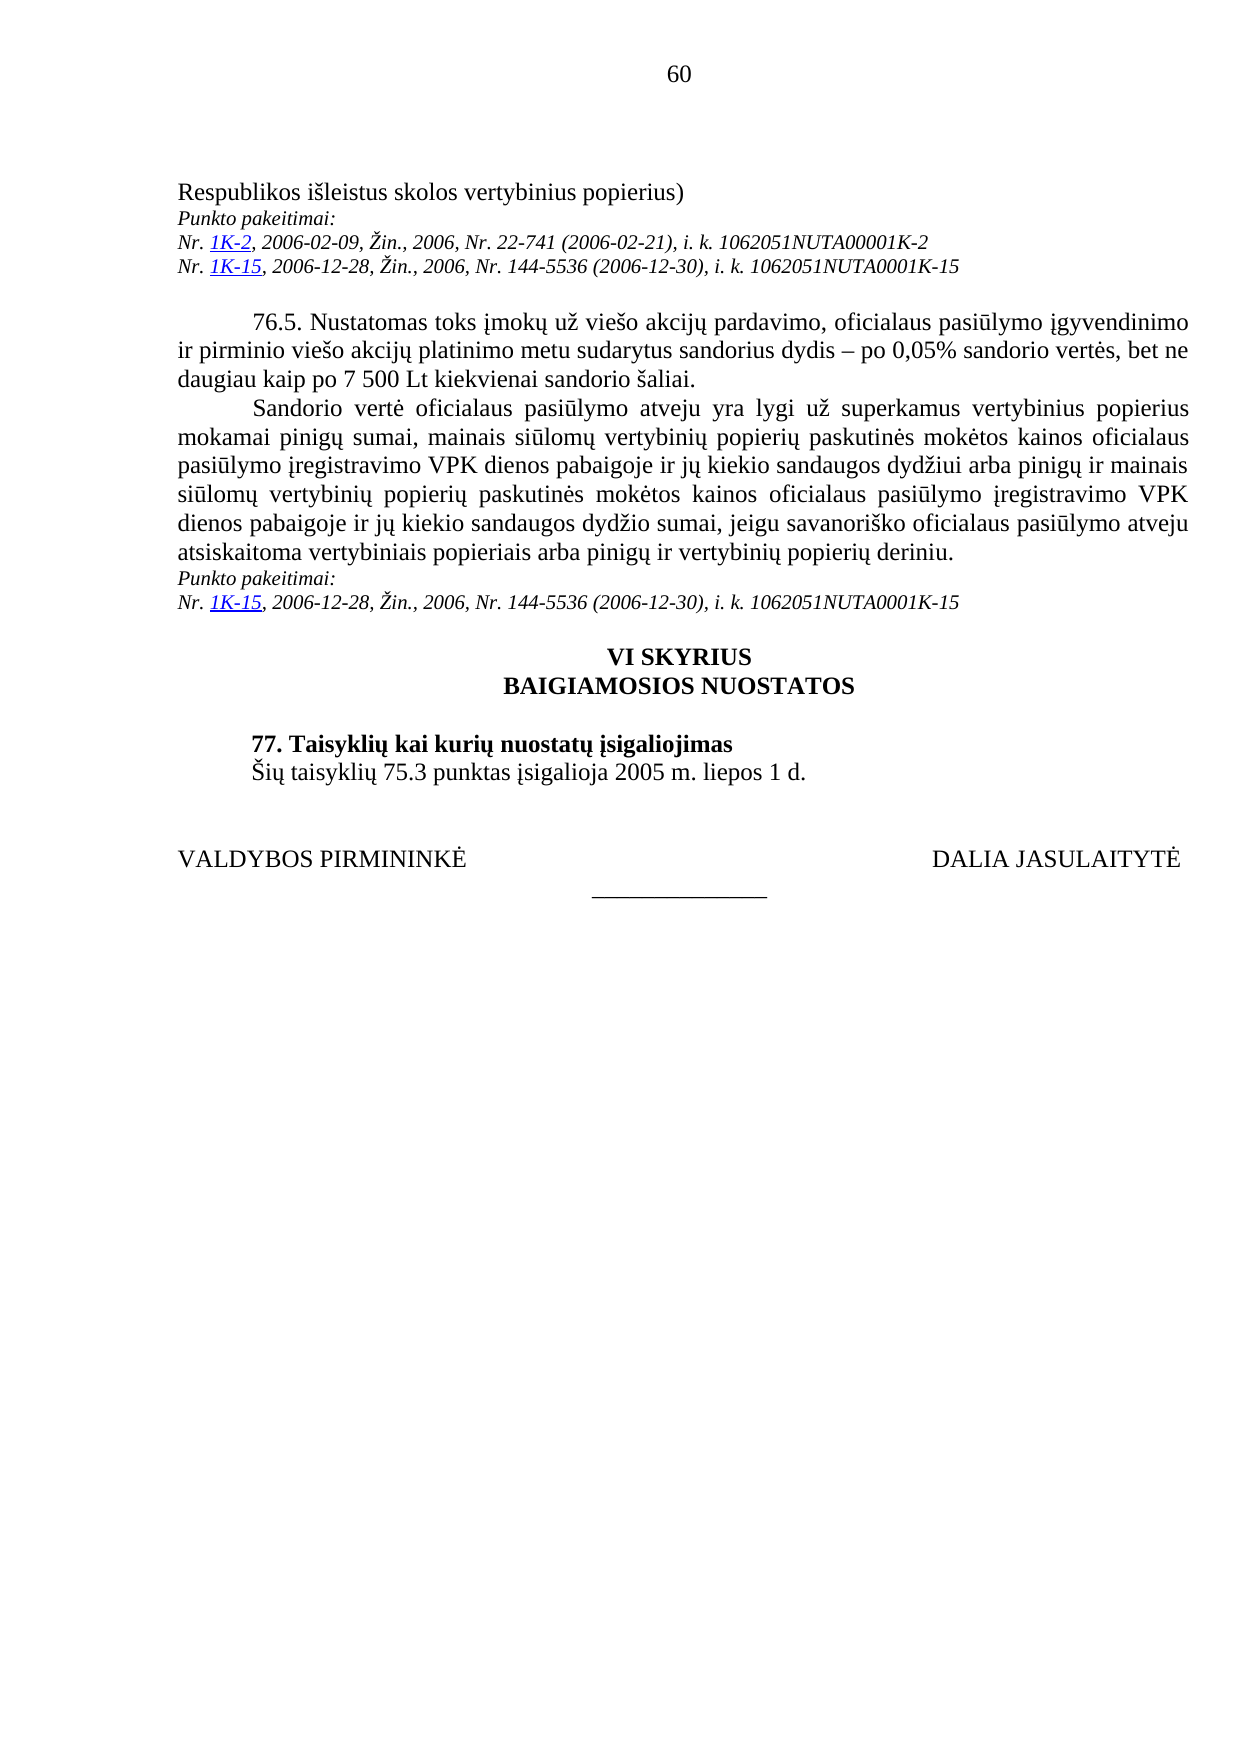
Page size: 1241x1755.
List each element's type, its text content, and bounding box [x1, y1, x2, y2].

text 76.5. Nustatomas toks įmokų už viešo akcijų pardavimo, oficialaus pasiūlymo įgyvendinimo ir pirminio viešo akcijų platinimo metu sudarytus sandorius dydis – po 0,05% sandorio vertės, bet ne daugiau kaip po 7 500 Lt kiekvienai sandorio šaliai. [177, 307, 1190, 393]
text 77. Taisyklių kai kurių nuostatų įsigaliojimas [177, 729, 1181, 757]
text Respublikos išleistus skolos vertybinius popierius) [177, 177, 1190, 206]
text ______________ [177, 872, 1181, 901]
text Nr. 1K-15, 2006-12-28, Žin., 2006, Nr. 144-5536 (2006-12-30), i. k. 1062051NUTA0001K-15 [177, 254, 1181, 278]
text VALDYBOS PIRMININKĖ DALIA JASULAITYTĖ [177, 844, 1181, 872]
text Sandorio vertė oficialaus pasiūlymo atveju yra lygi už superkamus vertybinius popierius mokamai pinigų sumai, mainais siūlomų vertybinių popierių paskutinės mokėtos kainos oficialaus pasiūlymo įregistravimo VPK dienos pabaigoje ir jų kiekio sandaugos dydžiui arba pinigų ir mainais siūlomų vertybinių popierių paskutinės mokėtos kainos oficialaus pasiūlymo įregistravimo VPK dienos pabaigoje ir jų kiekio sandaugos dydžio sumai, jeigu savanoriško oficialaus pasiūlymo atveju atsiskaitoma vertybiniais popieriais arba pinigų ir vertybinių popierių deriniu. [177, 393, 1190, 566]
text VI SKYRIUS [177, 642, 1181, 671]
text Punkto pakeitimai: [177, 206, 1181, 230]
text Nr. 1K-15, 2006-12-28, Žin., 2006, Nr. 144-5536 (2006-12-30), i. k. 1062051NUTA0001K-15 [177, 590, 1181, 614]
text Šių taisyklių 75.3 punktas įsigalioja 2005 m. liepos 1 d. [177, 757, 1181, 786]
text BAIGIAMOSIOS NUOSTATOS [177, 671, 1181, 700]
text Nr. 1K-2, 2006-02-09, Žin., 2006, Nr. 22-741 (2006-02-21), i. k. 1062051NUTA00001K-2 [177, 230, 1181, 254]
text Punkto pakeitimai: [177, 566, 1181, 590]
